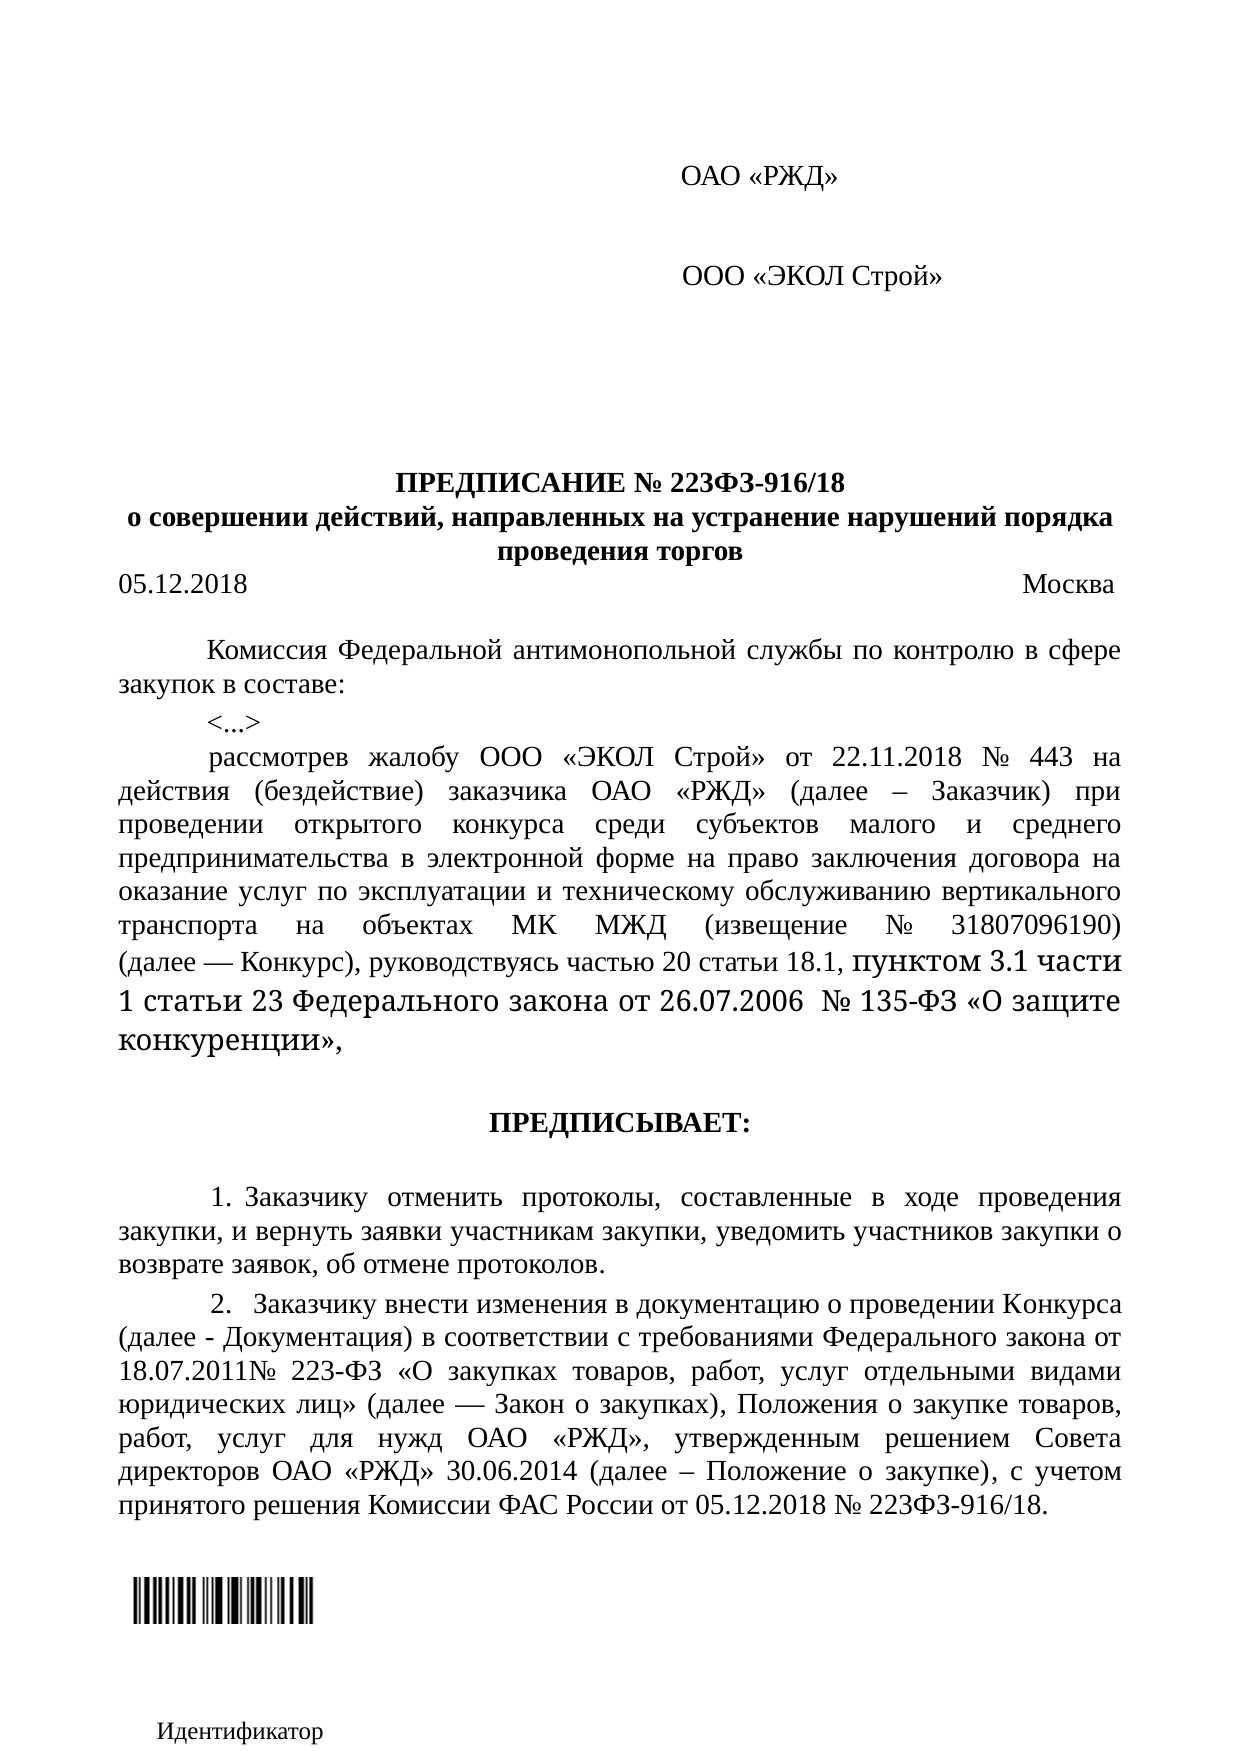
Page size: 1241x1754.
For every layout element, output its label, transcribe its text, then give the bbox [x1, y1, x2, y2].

list Заказчику внести изменения в документацию о проведении Конкурса (далее - Документация) в соответствии с требованиями Федерального закона от 18.07.2011№ 223-ФЗ «О закупках товаров, работ, услуг отдельными видами юридических лиц» (далее — Закон о закупках), Положения о закупке товаров, работ, услуг для нужд ОАО «РЖД», утвержденным решением Совета директоров ОАО «РЖД» 30.06.2014 (далее – Положение о закупке), с учетом принятого решения Комиссии ФАС России от 05.12.2018 № 223ФЗ-916/18. [118, 1286, 1122, 1521]
picture [118, 1577, 331, 1624]
text рассмотрев жалобу ООО «ЭКОЛ Строй» от 22.11.2018 № 443 на действия (бездействие) заказчика ОАО «РЖД» (далее – Заказчик) при проведении открытого конкурса среди субъектов малого и среднего предпринимательства в электронной форме на право заключения договора на оказание услуг по эксплуатации и техническому обслуживанию вертикального транспорта на объектах МК МЖД (извещение № 31807096190) (далее — Конкурс), руководствуясь частью 20 статьи 18.1, пунктом 3.1 части 1 статьи 23 Федерального закона от 26.07.2006 № 135-ФЗ «О защите конкуренции», [118, 739, 1122, 1059]
text Комиссия Федеральной антимонопольной службы по контролю в сфере закупок в составе: [118, 632, 1122, 699]
text <...> [118, 706, 1122, 739]
text ПРЕДПИСАНИЕ № 223ФЗ-916/18 [118, 466, 1122, 499]
text о совершении действий, направленных на устранение нарушений порядка проведения торгов [118, 499, 1122, 566]
list Заказчику отменить протоколы, составленные в ходе проведения закупки, и вернуть заявки участникам закупки, уведомить участников закупки о возврате заявок, об отмене протоколов. [118, 1179, 1122, 1280]
text ПРЕДПИСЫВАЕТ: [118, 1105, 1122, 1138]
text ООО «ЭКОЛ Строй» [682, 258, 1122, 292]
text ОАО «РЖД» [681, 158, 1122, 191]
text 05.12.2018 Москва [118, 566, 1122, 599]
